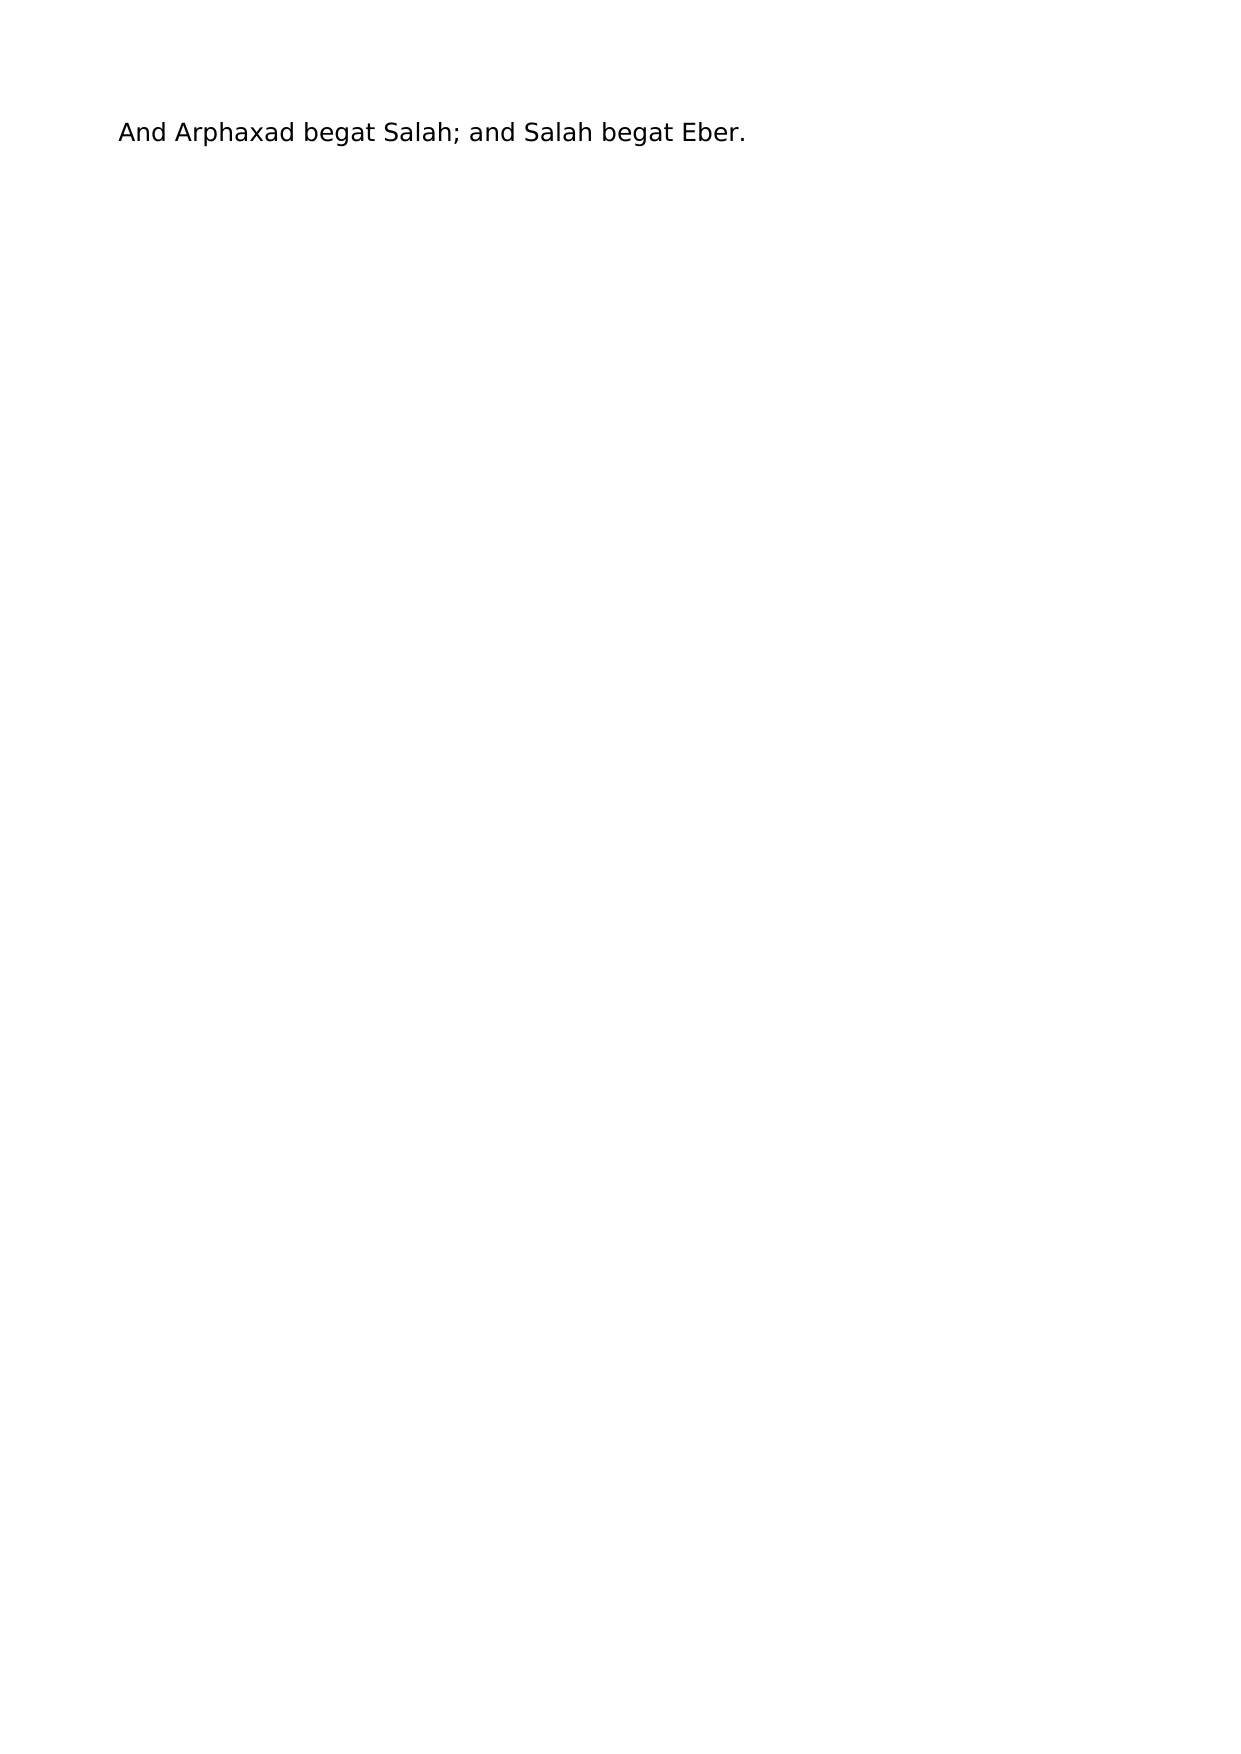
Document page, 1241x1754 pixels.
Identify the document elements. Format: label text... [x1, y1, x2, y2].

text And Arphaxad begat Salah; and Salah begat Eber. [118, 118, 1122, 147]
